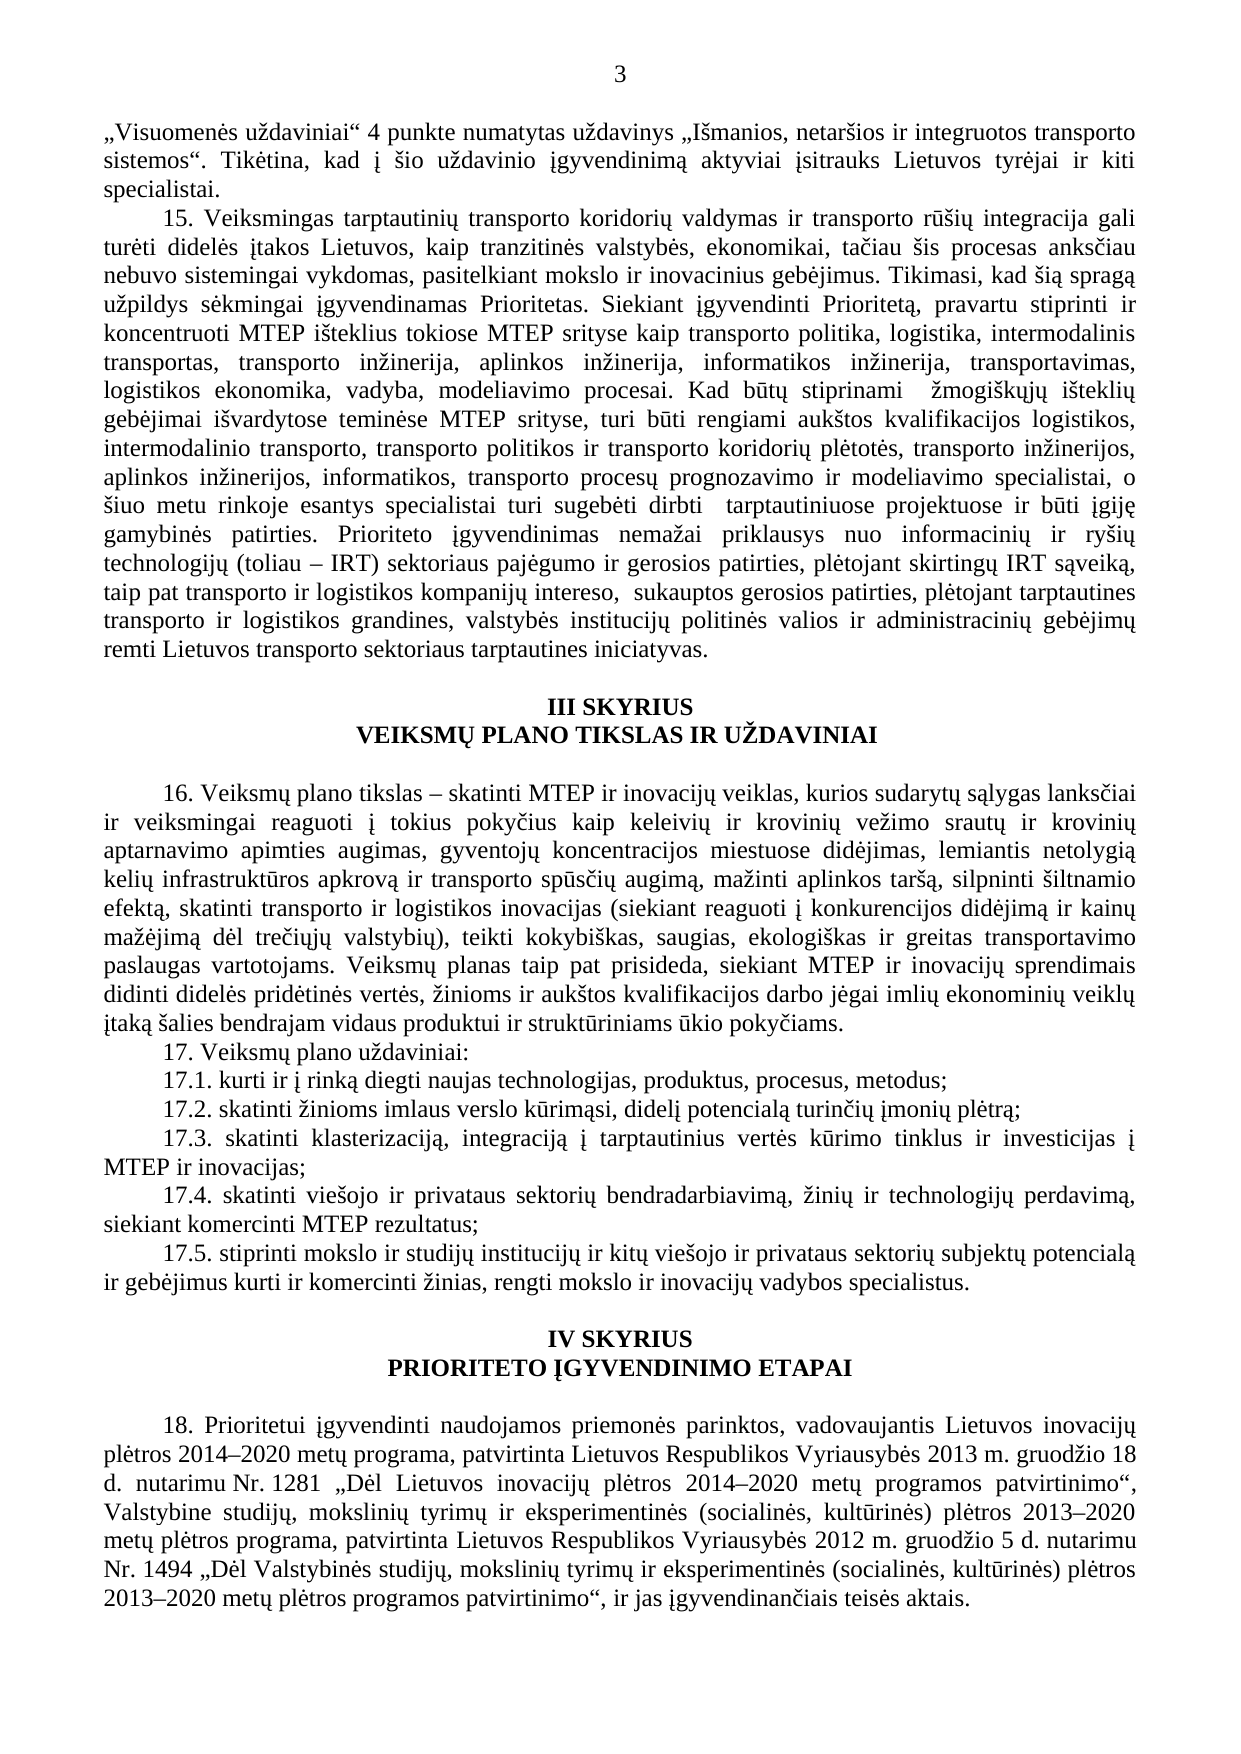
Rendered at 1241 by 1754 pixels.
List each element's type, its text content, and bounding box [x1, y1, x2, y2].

text 15. Veiksmingas tarptautinių transporto koridorių valdymas ir transporto rūšių integracija gali turėti didelės įtakos Lietuvos, kaip tranzitinės valstybės, ekonomikai, tačiau šis procesas anksčiau nebuvo sistemingai vykdomas, pasitelkiant mokslo ir inovacinius gebėjimus. Tikimasi, kad šią spragą užpildys sėkmingai įgyvendinamas Prioritetas. Siekiant įgyvendinti Prioritetą, pravartu stiprinti ir koncentruoti MTEP išteklius tokiose MTEP srityse kaip transporto politika, logistika, intermodalinis transportas, transporto inžinerija, aplinkos inžinerija, informatikos inžinerija, transportavimas, logistikos ekonomika, vadyba, modeliavimo procesai. Kad būtų stiprinami žmogiškųjų išteklių gebėjimai išvardytose teminėse MTEP srityse, turi būti rengiami aukštos kvalifikacijos logistikos, intermodalinio transporto, transporto politikos ir transporto koridorių plėtotės, transporto inžinerijos, aplinkos inžinerijos, informatikos, transporto procesų prognozavimo ir modeliavimo specialistai, o šiuo metu rinkoje esantys specialistai turi sugebėti dirbti tarptautiniuose projektuose ir būti įgiję gamybinės patirties. Prioriteto įgyvendinimas nemažai priklausys nuo informacinių ir ryšių technologijų (toliau – IRT) sektoriaus pajėgumo ir gerosios patirties, plėtojant skirtingų IRT sąveiką, taip pat transporto ir logistikos kompanijų intereso, sukauptos gerosios patirties, plėtojant tarptautines transporto ir logistikos grandines, valstybės institucijų politinės valios ir administracinių gebėjimų remti Lietuvos transporto sektoriaus tarptautines iniciatyvas. [103, 203, 1137, 663]
text 17. Veiksmų plano uždaviniai: [103, 1037, 1137, 1065]
text III SKYRIUS [103, 692, 1137, 720]
text 18. Prioritetui įgyvendinti naudojamos priemonės parinktos, vadovaujantis Lietuvos inovacijų plėtros 2014–2020 metų programa, patvirtinta Lietuvos Respublikos Vyriausybės 2013 m. gruodžio 18 d. nutarimu Nr. 1281 „Dėl Lietuvos inovacijų plėtros 2014–2020 metų programos patvirtinimo“, Valstybine studijų, mokslinių tyrimų ir eksperimentinės (socialinės, kultūrinės) plėtros 2013–2020 metų plėtros programa, patvirtinta Lietuvos Respublikos Vyriausybės 2012 m. gruodžio 5 d. nutarimu Nr. 1494 „Dėl Valstybinės studijų, mokslinių tyrimų ir eksperimentinės (socialinės, kultūrinės) plėtros 2013–2020 metų plėtros programos patvirtinimo“, ir jas įgyvendinančiais teisės aktais. [103, 1410, 1137, 1612]
text 17.4. skatinti viešojo ir privataus sektorių bendradarbiavimą, žinių ir technologijų perdavimą, siekiant komercinti MTEP rezultatus; [103, 1180, 1137, 1238]
text „Visuomenės uždaviniai“ 4 punkte numatytas uždavinys „Išmanios, netaršios ir integruotos transporto sistemos“. Tikėtina, kad į šio uždavinio įgyvendinimą aktyviai įsitrauks Lietuvos tyrėjai ir kiti specialistai. [103, 117, 1137, 203]
text 17.5. stiprinti mokslo ir studijų institucijų ir kitų viešojo ir privataus sektorių subjektų potencialą ir gebėjimus kurti ir komercinti žinias, rengti mokslo ir inovacijų vadybos specialistus. [103, 1238, 1137, 1295]
text 17.3. skatinti klasterizaciją, integraciją į tarptautinius vertės kūrimo tinklus ir investicijas į MTEP ir inovacijas; [103, 1123, 1137, 1180]
text IV SKYRIUS [103, 1324, 1137, 1353]
text 17.2. skatinti žinioms imlaus verslo kūrimąsi, didelį potencialą turinčių įmonių plėtrą; [103, 1094, 1137, 1123]
text PRIORITETO ĮGYVENDINIMO ETAPAI [103, 1353, 1137, 1382]
text VEIKSMŲ PLANO TIKSLAS IR UŽDAVINIAI [103, 720, 1137, 749]
text 17.1. kurti ir į rinką diegti naujas technologijas, produktus, procesus, metodus; [103, 1065, 1137, 1094]
text 16. Veiksmų plano tikslas – skatinti MTEP ir inovacijų veiklas, kurios sudarytų sąlygas lanksčiai ir veiksmingai reaguoti į tokius pokyčius kaip keleivių ir krovinių vežimo srautų ir krovinių aptarnavimo apimties augimas, gyventojų koncentracijos miestuose didėjimas, lemiantis netolygią kelių infrastruktūros apkrovą ir transporto spūsčių augimą, mažinti aplinkos taršą, silpninti šiltnamio efektą, skatinti transporto ir logistikos inovacijas (siekiant reaguoti į konkurencijos didėjimą ir kainų mažėjimą dėl trečiųjų valstybių), teikti kokybiškas, saugias, ekologiškas ir greitas transportavimo paslaugas vartotojams. Veiksmų planas taip pat prisideda, siekiant MTEP ir inovacijų sprendimais didinti didelės pridėtinės vertės, žinioms ir aukštos kvalifikacijos darbo jėgai imlių ekonominių veiklų įtaką šalies bendrajam vidaus produktui ir struktūriniams ūkio pokyčiams. [103, 778, 1137, 1037]
